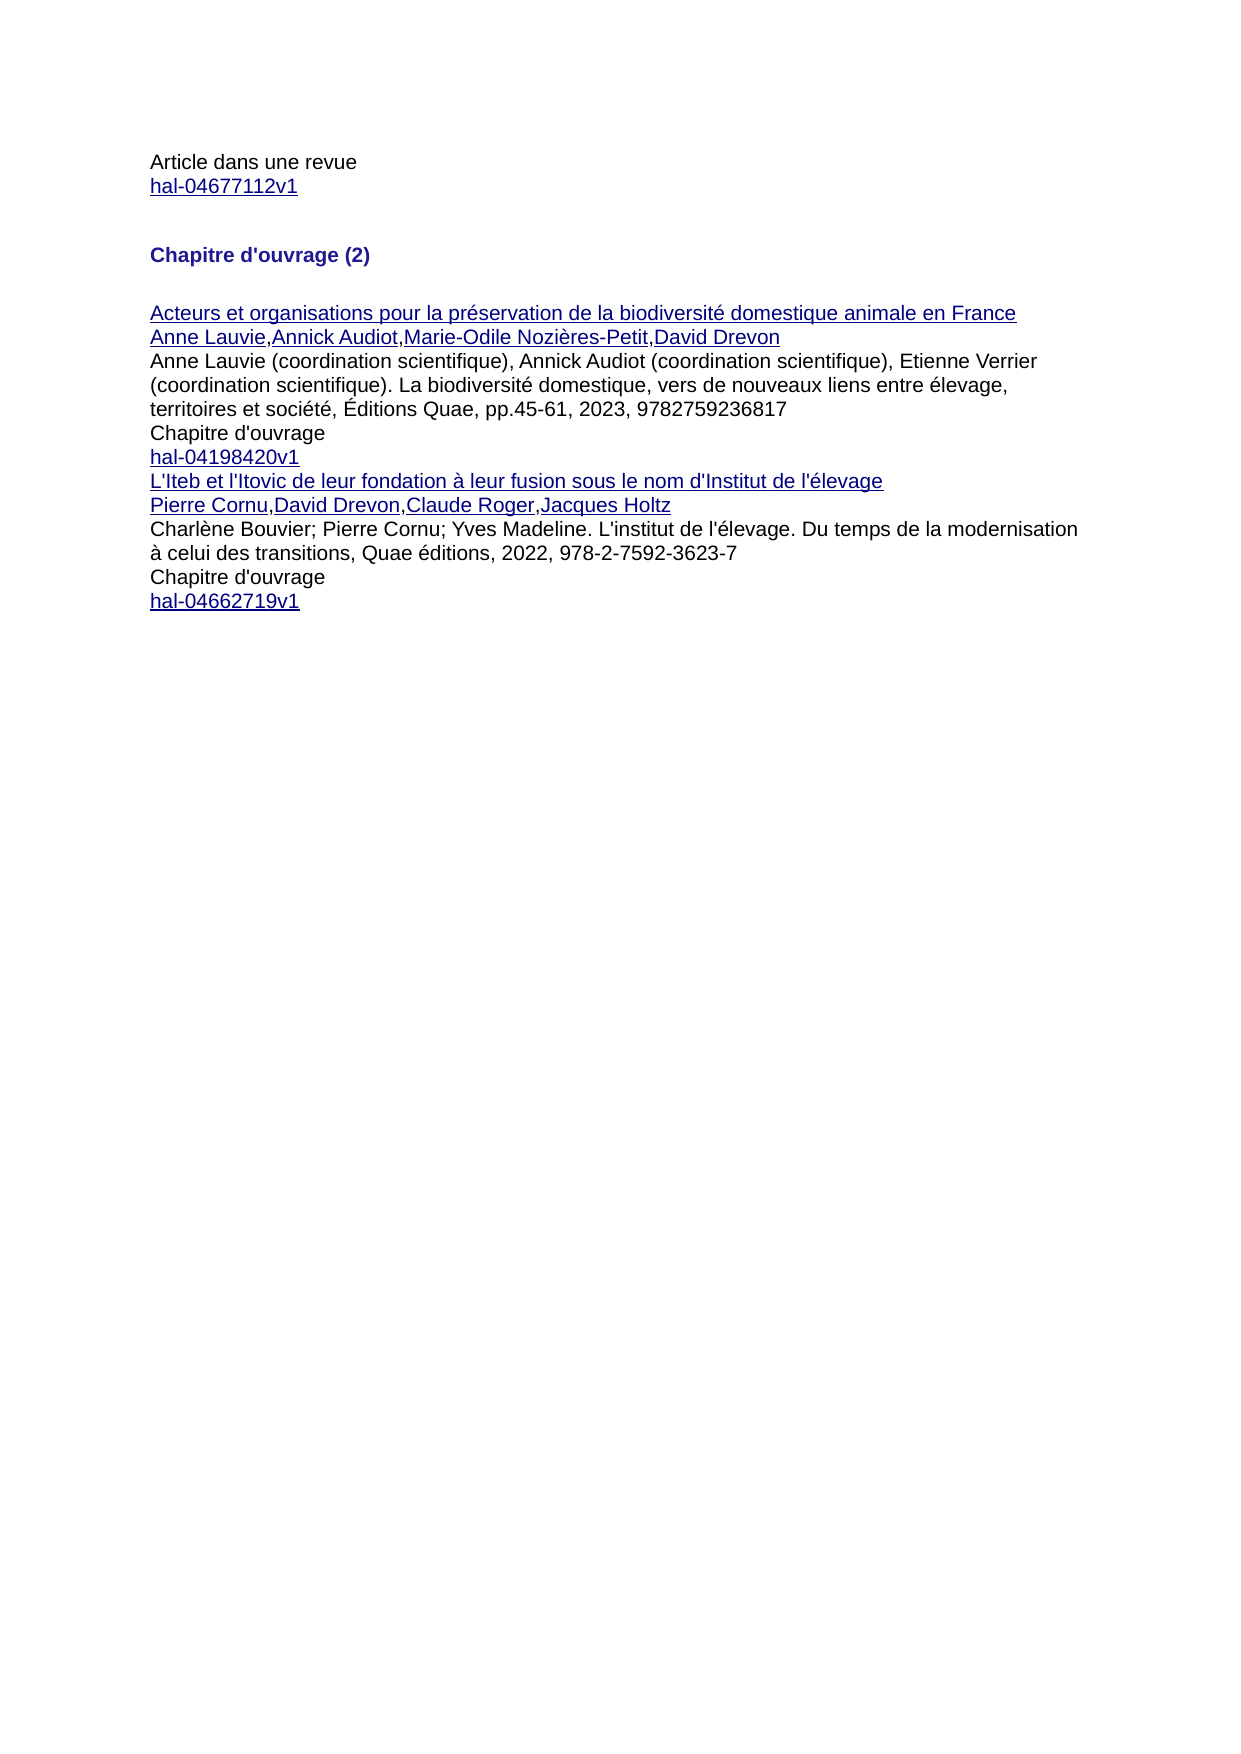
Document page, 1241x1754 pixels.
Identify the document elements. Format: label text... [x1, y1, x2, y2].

table_cell L'Iteb et l'Itovic de leur fondation à leur fusion sous le nom d'Institut de l'élevage Pierre Cornu,David Drevon,Claude Roger,Jacques Holtz Charlène Bouvier; Pierre Cornu; Yves Madeline. L'institut de l'élevage. Du temps de la modernisation à celui des transitions, Quae éditions, 2022, 978-2-7592-3623-7 Chapitre d'ouvrage hal-04662719v1 [150, 469, 1090, 612]
table_header Article dans une revue hal-04677112v1 [150, 150, 1090, 198]
table_header Acteurs et organisations pour la préservation de la biodiversité domestique animale en France Anne Lauvie,Annick Audiot,Marie-Odile Nozières-Petit,David Drevon Anne Lauvie (coordination scientifique), Annick Audiot (coordination scientifique), Etienne Verrier (coordination scientifique). La biodiversité domestique, vers de nouveaux liens entre élevage, territoires et société, Éditions Quae, pp.45-61, 2023, 9782759236817 Chapitre d'ouvrage hal-04198420v1 [150, 301, 1090, 469]
subtitle Chapitre d'ouvrage (2) [150, 243, 1090, 267]
